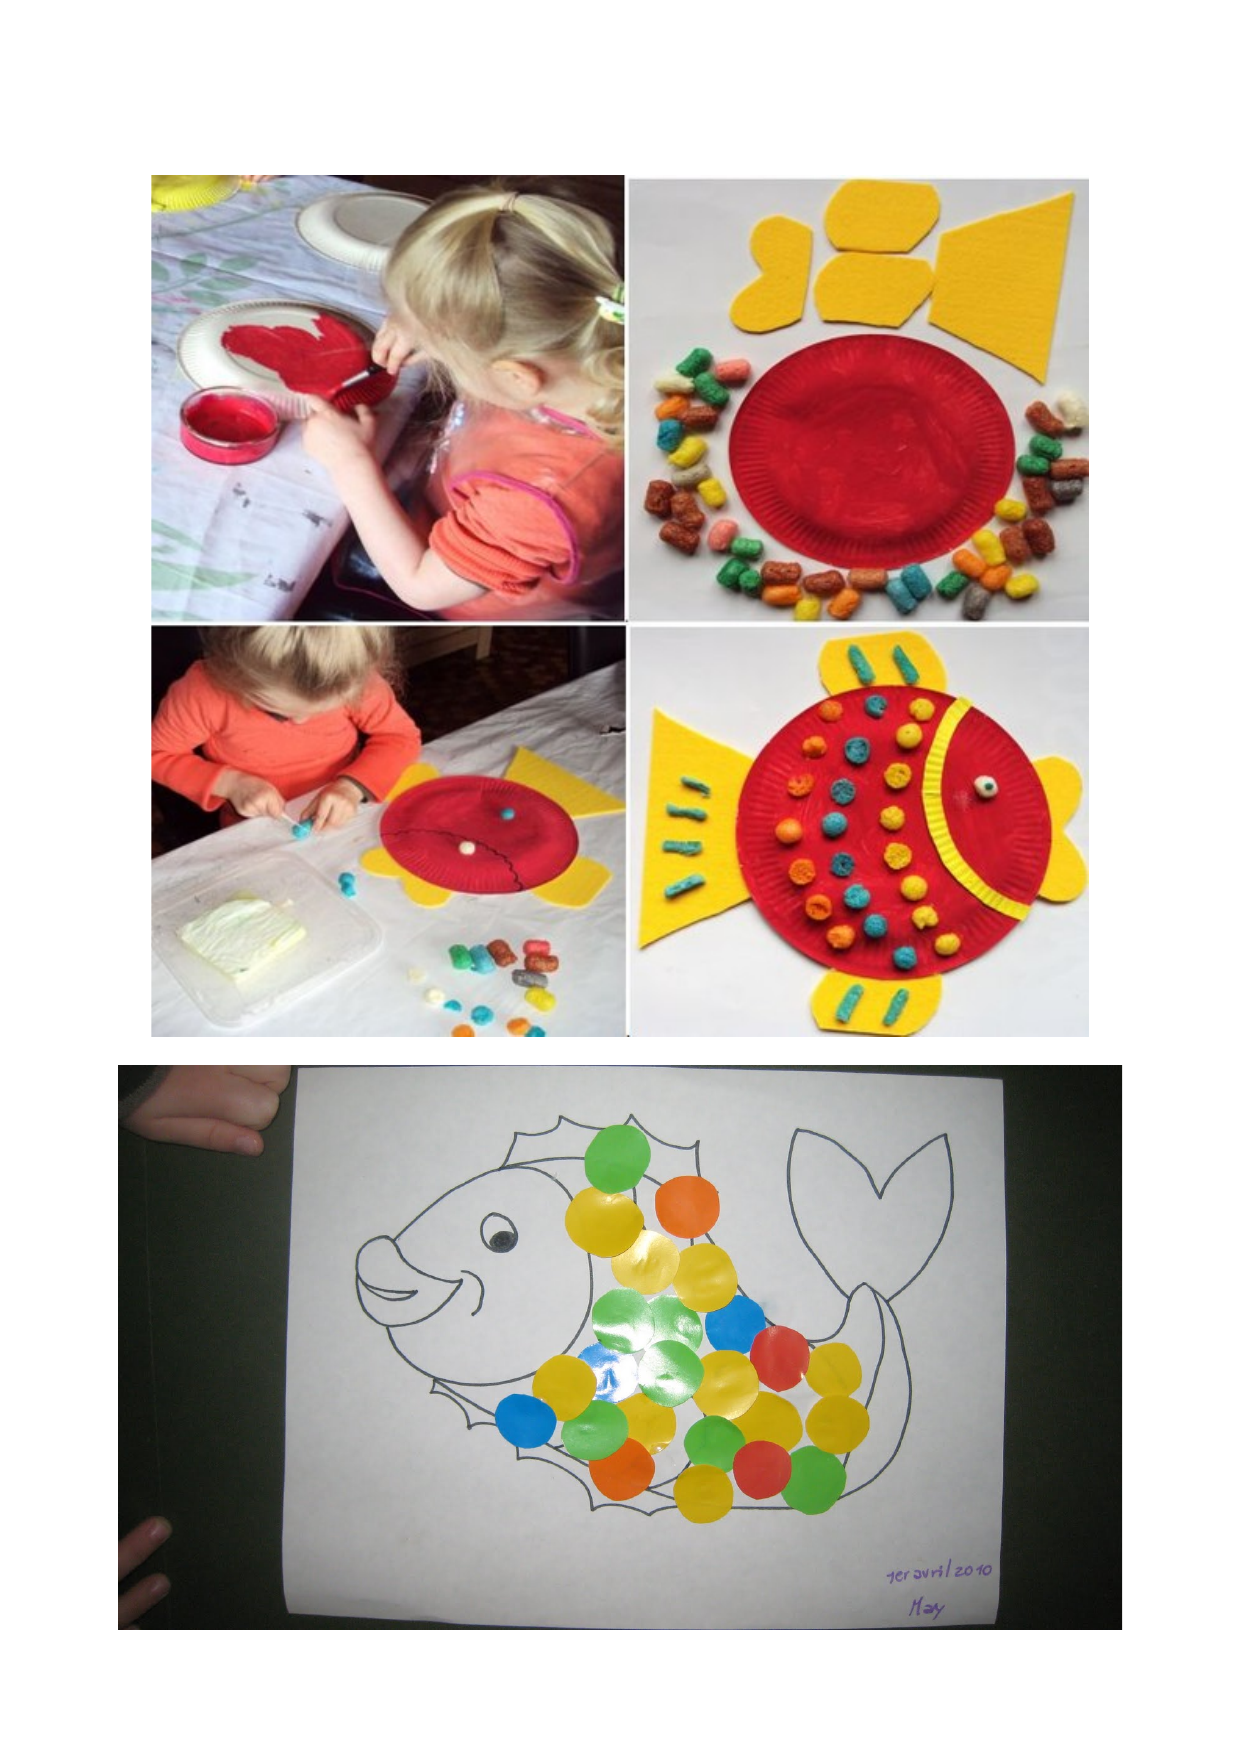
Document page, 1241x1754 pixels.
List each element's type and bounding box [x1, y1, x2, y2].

picture [151, 175, 1089, 1037]
picture [118, 1065, 1123, 1630]
